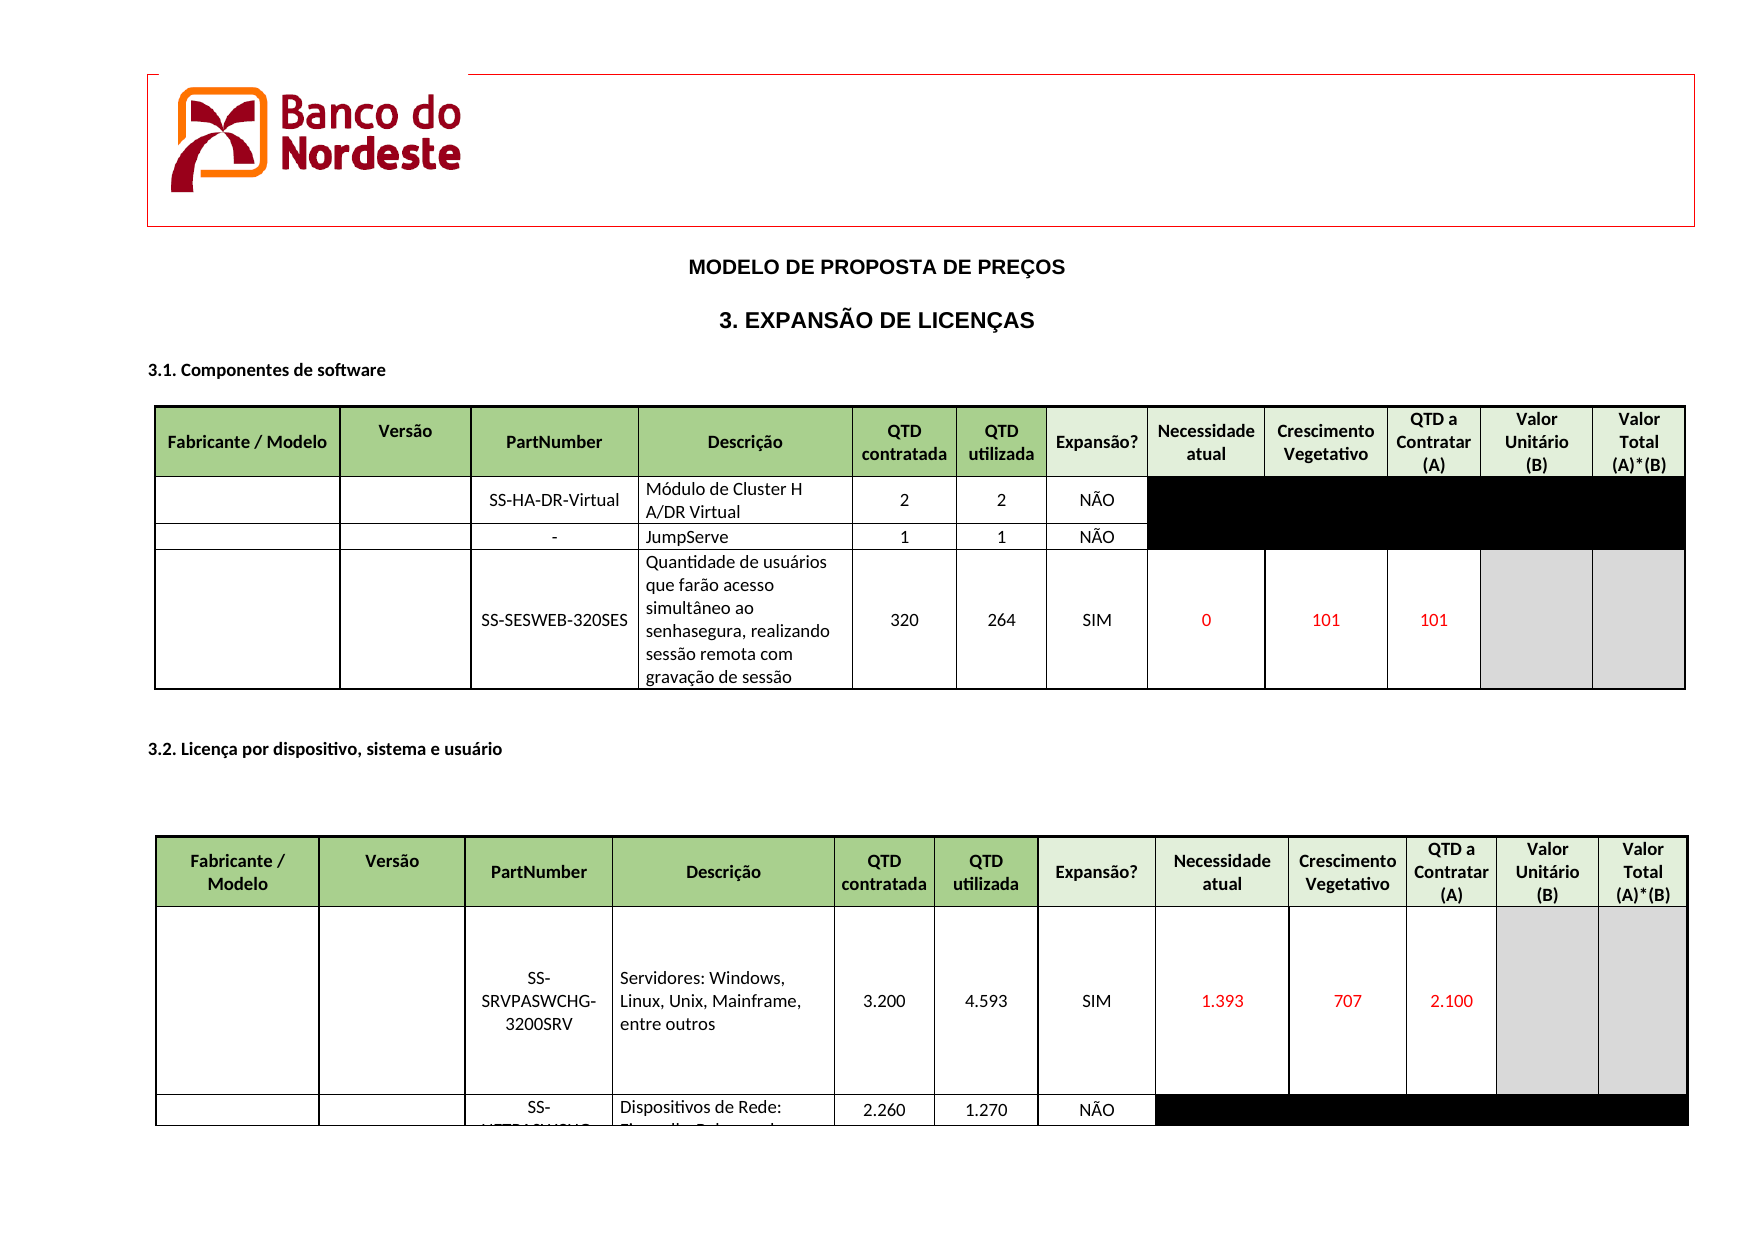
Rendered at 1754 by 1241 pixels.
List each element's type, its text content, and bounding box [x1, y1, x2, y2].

table_header Expansão? [1047, 408, 1147, 476]
table_cell [156, 524, 339, 549]
table_cell Módulo de Cluster H A/DR Virtual [639, 477, 852, 523]
table_cell 0 [1407, 1095, 1496, 1125]
table_cell 0 [1148, 477, 1264, 523]
table_cell 0 [1156, 1095, 1288, 1125]
table_header PartNumber [472, 408, 638, 476]
table_header QTD a Contratar (A) [1388, 408, 1480, 476]
table_cell [341, 550, 470, 688]
table_cell JumpServe [639, 524, 852, 549]
table_cell [157, 907, 318, 1094]
table_header Descrição [613, 838, 834, 906]
table_cell [1689, 1094, 1754, 1125]
table_cell [156, 550, 339, 688]
table_cell 2.100 [1407, 907, 1496, 1094]
table_cell Dispositivos de Rede: Firewalls, Balanceadores, Suites (Core), Access Point, entre outros. [613, 1095, 834, 1125]
table_header Versão [341, 408, 470, 476]
table_cell 0 [1388, 524, 1480, 549]
table_cell [1481, 550, 1592, 688]
table_header Valor Unitário (B) [1497, 838, 1598, 906]
table_header QTD a Contratar (A) [1407, 838, 1496, 906]
table_cell NÃO [1047, 477, 1147, 523]
table_cell [1689, 1000, 1754, 1031]
table_header Valor Unitário (B) [1481, 408, 1592, 476]
table_cell 0 [1388, 477, 1480, 523]
table_header Descrição [639, 408, 852, 476]
text 3.1. Componentes de software [148, 358, 1606, 381]
table_cell 1.393 [1156, 907, 1288, 1094]
table_cell [1689, 1031, 1754, 1062]
table_header Expansão? [1039, 838, 1155, 906]
table_cell NÃO [1039, 1095, 1155, 1125]
table_header Valor Total (A)*(B) [1593, 408, 1684, 476]
table_cell 101 [1266, 550, 1387, 688]
table_cell [1481, 477, 1592, 523]
table_cell 4.593 [935, 907, 1037, 1094]
table_cell SS‐SESWEB‐320SES [472, 550, 638, 688]
table_cell [1689, 906, 1754, 937]
table_cell [1689, 938, 1754, 969]
table_cell 0 [1148, 524, 1264, 549]
table_cell [1497, 907, 1598, 1094]
table_cell Servidores: Windows, Linux, Unix, Mainframe, entre outros [613, 907, 834, 1094]
table_cell [1593, 477, 1684, 523]
table_cell 3.200 [835, 907, 934, 1094]
table_header Necessidade atual [1148, 408, 1264, 476]
table_cell 1.270 [935, 1095, 1037, 1125]
table_cell SS‐HA‐DR‐Virtual [472, 477, 638, 523]
table_header Fabricante / Modelo [157, 838, 318, 906]
table_cell 2.260 [835, 1095, 934, 1125]
table_cell 0 [1148, 550, 1264, 688]
table_cell 1 [957, 524, 1046, 549]
table_cell 101 [1388, 550, 1480, 688]
text 3.2. Licença por dispositivo, sistema e usuário [148, 737, 1606, 760]
table_cell [1266, 524, 1387, 549]
table_cell SS‐SRVPASWCHG‐3200SRV [466, 907, 612, 1094]
table_cell 1 [853, 524, 956, 549]
table_cell [341, 524, 470, 549]
table_cell [1497, 1095, 1598, 1125]
table_header QTD utilizada [935, 838, 1037, 906]
table_cell [157, 1095, 318, 1125]
text 3. EXPANSÃO DE LICENÇAS [148, 307, 1606, 333]
table_cell [320, 1095, 464, 1125]
table_header PartNumber [466, 838, 612, 906]
table_cell [1481, 524, 1592, 549]
table_cell 707 [1290, 907, 1406, 1094]
table_header Valor Total (A)*(B) [1599, 838, 1686, 906]
table_header QTD utilizada [957, 408, 1046, 476]
table_cell 320 [853, 550, 956, 688]
table_cell [1599, 907, 1686, 1094]
table_header QTD contratada [853, 408, 956, 476]
table_cell SIM [1039, 907, 1155, 1094]
table_cell Quantidade de usuários que farão acesso simultâneo ao senhasegura, realizando sessão remota com gravação de sessão [639, 550, 852, 688]
table_cell [1266, 477, 1387, 523]
table_header Versão [320, 838, 464, 906]
table_cell [156, 477, 339, 523]
table_cell 264 [957, 550, 1046, 688]
table_cell [1689, 1063, 1754, 1094]
table_cell 2 [853, 477, 956, 523]
table_cell [320, 907, 464, 1094]
table_header [1689, 835, 1754, 906]
table_cell [1593, 524, 1684, 549]
table_cell [1290, 1095, 1406, 1125]
table_cell NÃO [1047, 524, 1147, 549]
table_cell SIM [1047, 550, 1147, 688]
table_cell [1593, 550, 1684, 688]
table_header Necessidade atual [1156, 838, 1288, 906]
table_cell [1689, 969, 1754, 1000]
table_header Crescimento Vegetativo [1289, 838, 1406, 906]
table_cell - [472, 524, 638, 549]
table_cell 2 [957, 477, 1046, 523]
table_cell [1599, 1095, 1686, 1125]
table_cell SS‐NETPASWCHG‐2260SRV [466, 1095, 612, 1125]
table_header Crescimento Vegetativo [1265, 408, 1387, 476]
table_header Fabricante / Modelo [156, 408, 339, 476]
table_header QTD contratada [835, 838, 934, 906]
table_cell [341, 477, 470, 523]
